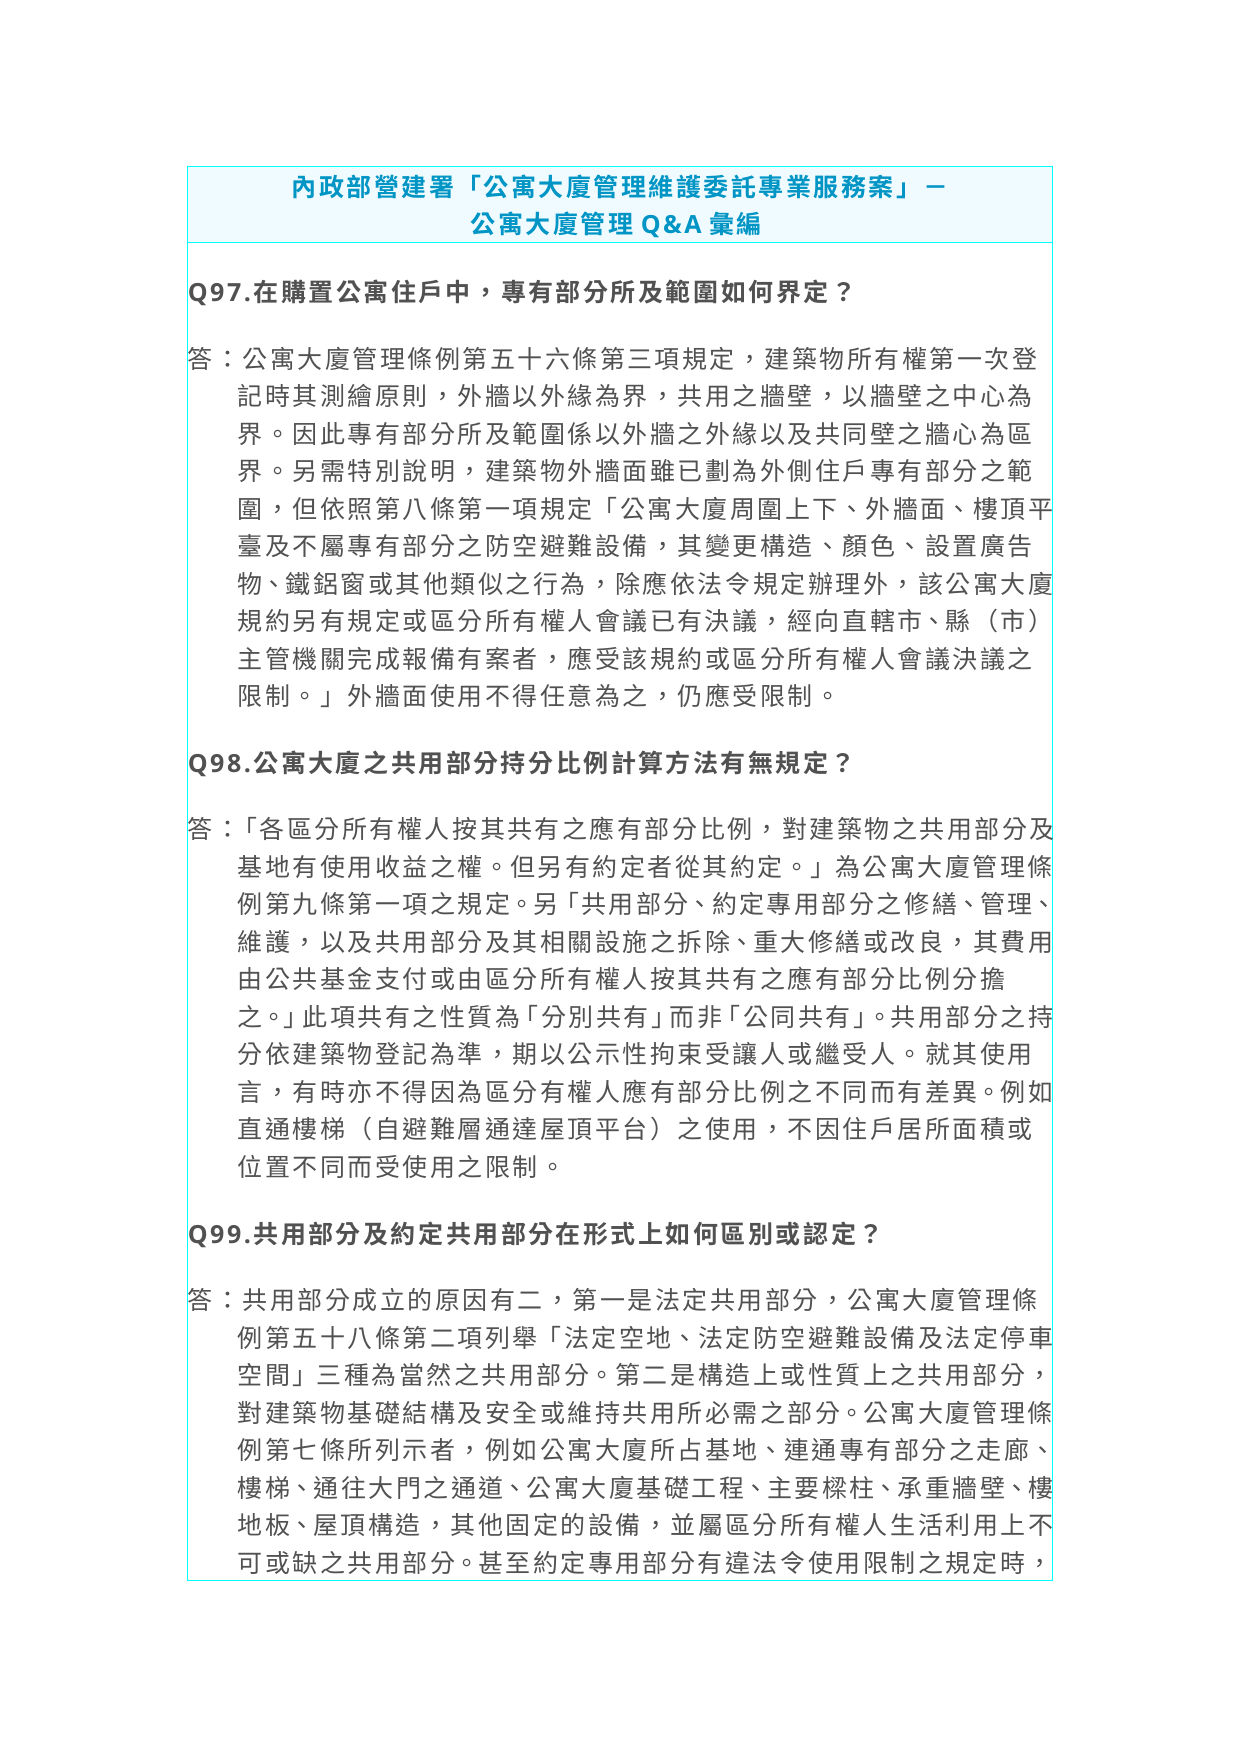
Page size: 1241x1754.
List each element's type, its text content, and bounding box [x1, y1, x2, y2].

table_header 內政部營建署「公寓大廈管理維護委託專業服務案」－ 公寓大廈管理Q&A彙編 [188, 167, 1052, 242]
table_cell Q95.什麼是區分所有權？ 答：「數人區分一建築物而各有其專有部分，並就其共用部分按其應有部分有所有權」。為公寓大廈管理條例第三條第二款定義。在此意義下，區分所有權實包括專有部分及共用部分之所有權。另「專有部分不得與其所屬建築物共用部分之應有部分及其基地所有權或地上權之應有部分分離而為移轉或設定負擔。」為公寓大廈管理條例第四條第二項之規定，由此可知區分所有權之建築物，與其基地有一體之特性。 Q96.什麼是公寓大廈之專有部分？ 答：按公寓大廈可分為兩部分，一為專有部分，另一為共用部分。依公寓大廈管理條例第三條第三款之定義：「稱專有部分，指公寓大廈之一部分，具有使用上之獨立性，且為區分所有之標的者。」該所稱使用上之獨立性，其要件可以是構造上區劃之獨立，也可以是區界範圍明確標示形式上區劃之獨立。同時本條例第五十八條及第七條另有禁止做為專有部分之規定，第七條規定：公寓大廈共用部分不得獨立使用供做專有部分，因此本條例列舉數個屬於共用部分之空間，如第五十八條第二項所稱之「法定空地、法定防空避難設備及法定停車空間。」以及第七條第二款列示之「走廊或樓梯，通路或門廳，以及社區內各巷道、防火巷弄。」依法均不得為專有部分。 Q97.在購置公寓住戶中，專有部分所及範圍如何界定？ 答：公寓大廈管理條例第五十六條第三項規定，建築物所有權第一次登記時其測繪原則，外牆以外緣為界，共用之牆壁，以牆壁之中心為界。因此專有部分所及範圍係以外牆之外緣以及共同壁之牆心為區界。另需特別說明，建築物外牆面雖已劃為外側住戶專有部分之範圍，但依照第八條第一項規定「公寓大廈周圍上下、外牆面、樓頂平臺及不屬專有部分之防空避難設備，其變更構造、顏色、設置廣告物、鐵鋁窗或其他類似之行為，除應依法令規定辦理外，該公寓大廈規約另有規定或區分所有權人會議已有決議，經向直轄市、縣（市）主管機關完成報備有案者，應受該規約或區分所有權人會議決議之限制。」外牆面使用不得任意為之，仍應受限制。 Q98.公寓大廈之共用部分持分比例計算方法有無規定？ 答：「各區分所有權人按其共有之應有部分比例，對建築物之共用部分及基地有使用收益之權。但另有約定者從其約定。」為公寓大廈管理條例第九條第一項之規定。另「共用部分、約定專用部分之修繕、管理、維護，以及共用部分及其相關設施之拆除、重大修繕或改良，其費用由公共基金支付或由區分所有權人按其共有之應有部分比例分擔之。」此項共有之性質為「分別共有」而非「公同共有」。共用部分之持分依建築物登記為準，期以公示性拘束受讓人或繼受人。就其使用言，有時亦不得因為區分有權人應有部分比例之不同而有差異。例如直通樓梯（自避難層通達屋頂平台）之使用，不因住戶居所面積或位置不同而受使用之限制。 Q99.共用部分及約定共用部分在形式上如何區別或認定？ 答：共用部分成立的原因有二，第一是法定共用部分，公寓大廈管理條例第五十八條第二項列舉「法定空地、法定防空避難設備及法定停車空間」三種為當然之共用部分。第二是構造上或性質上之共用部分，對建築物基礎結構及安全或維持共用所必需之部分。公寓大廈管理條例第七條所列示者，例如公寓大廈所占基地、連通專有部分之走廊、樓梯、通往大門之通道、公寓大廈基礎工程、主要樑柱、承重牆壁、樓地板、屋頂構造，其他固定的設備，並屬區分所有權人生活利用上不可或缺之共用部分。甚至約定專用部分有違法令使用限制之規定時，應予以禁止。另依規約而成約定共用部分，係指凡可供創設專有部分之建築空間，因區分所有權人會議之決議而變更為共用部分。例如大樓管理室。 Q100.公寓大廈共用部分（公共設施）可以單獨出售（或贈與、交換或設定抵押等）。 答：公寓大廈管理條例第四條第一項規定，「區分所有權人除法律另有限制外，對其專有部分，得自由使用、收益、處分、並排除他人干涉。」此一規定與民法第七百六十五條之規定相同。第二項則規定「專有部分不得與其所屬建築物共用部分之應有部分及其基地所有權或地上權之應有部分分離而為移轉或設定負擔。」意即共用部分（公共設施）是不可以單獨出售、贈與、交換或設定抵押權等。 公寓大廈共用部分的所有權是隸屬各區分所有權人，而共用部分與各區分所有權人的「專有部分」，具有同一經濟目的，不得與專有部分分離而為處分。值得注意的是，在民法中建物與基地是可以分離而為移轉或設定負擔，但在公寓大廈之情況中，基地之所有權或地上權，各區分所有權人僅有其應有部分，為使公寓大廈的管理單純化，公寓大廈之建築物與其基地有一體之特性。 Q101.在專有部分的使用上，公寓大廈管理條例有何限制？ 答：公寓大廈管理條例第十五條規定：「住戶應依使用執照所載用途及規約使用專有部分、約定專用部分，不得擅自變更。住戶違反前項規定，管理負責人或管理委員會應予制止，經制止而不遵從者，報請直轄市、縣（市）主管機關處理，並要求其回復原狀。」因此，本條例實施後，除原建物使用限制外，並受規約約束，以維護全體住戶之生活品質。 目前有許多餐廳、KTV、酒廊等無視使用執照所載用途，擅自在住宅區任意設立，不但因人員出入複雜影響其他住戶的生活安寧，更可能造成火災等嚴重影響生命財產安全，日前所發生多起公眾場所的嚴重火災，不少即是此類擅自變更使用用途者，然因此公寓大廈管理條例第十五條，對此類違規案件，亦有規定得由管理委員會制止，制止不理，訴請法院強制其遷離，住戶為區分所有權人時並可命出讓其房屋及拍賣，同時依照第四十九條第二項規定，「有供營業使用事實之住戶有因違反第十五條第一項擅自變更專有或約定專用之使用行為，因而致人於死者，處一年以上七年以下有期徒刑，得併科新壹幣一百萬元以上五百萬元以下罰金；致重傷者，處六月以上五年以下有期徒刑，得併科新壹幣五十萬元以上二百五十萬元以下罰金。」想要走法律邊緣的違規使用人，不可不慎。 Q102.公寓大廈停車空間約定專用部分使用管理權問題。 答：依公寓大廈管理條例（以下簡稱條例）第四條第一項規定「區分所有權人除法律另有限制外，對其專有部分，得自由使用、收益、處分，並排除他人干涉。」；第九條第二項規定「住戶對共用部分之使用應依其設置目的及通常使用方法為之。但另有約定者從其約定。」，同條第四項規定「住戶違反第二項規定，管理負責人或管理委員會應予制止，並得按其性質請求各該主管機關或訴請法院為必要之處置。如有損害並得請求損害賠償。」；第十五條規定「住戶應依使用執照所載用途及規約使用專有部分、約定專用部分，不得擅自變更。住戶違反前項規定，管理負責人或管理委員會應予制止，經制止而不遵從者，報請直轄市、縣(市)主管機關處理，並要求其回復原狀。」。 停車位一般狀況應屬約定專用部分之情形，如規約（依條例第三十一條之規定訂定者）有汽車停車位禁止停放機車之規定，管理委員會自得依前揭條例第十五條之規定制止；停車位如屬共用部分之情形，如區分所有權人會議或規約另有約定者，管理委員會亦得依前揭條例第九條之規定制止；然停車位如屬專有部分之情形，依前揭條例第四條第一項之規定，因其得自由使用、收益、處分，並排除他人干涉，管理委員會則無制止之權力。 Q103.房屋買賣契約書所附分管協議書效力為何。 答：依公寓大廈管理條例（以下簡稱條例）第三條第五款「本條例用辭定義如下：……五、約定專用部分：公寓大廈共用部分經約定供特定區分所有權人使用者。……。」規定觀之，約定專用之方式並無特別規定，以口頭、書面（分管協議書）或依條例第三十一條規定均可。故有關房屋買賣契約書內所附分管協議書載明法定停車空間、法定空地或屋頂平台，經約定供特定區分所有權人使用之事項，既經各買受人同意並簽訂即具公寓大廈管理條例「約定專用」之效力。起造人於申請建造執照時，所檢附之規約草約亦應已載明約定專用之範圍及使用主體，故其應無效力之疑義。次參酌公寓大廈規約範本第十四條之規定亦係依前揭說明之精神訂定。 Q104.共用之屋頂平台應合法使用管理，應拆除之違章事實不會受是否有約定使用權所影響。 答：屋頂平台性質上不許分割而獨立為區分所有之客體，應由全體住戶共同使用，自係大樓之共同部分， 縱使區分所有人依約定就共有部分有專用權者，仍應本於共有物之性質、構造使用之，且不得違背共有物之使用目的，始為合法。屋頂平台之構造設計一般均供作景觀休閒、逃生避難及管線設施安置等使用，另為免影響整棟房屋之載重設計而危其安全，使用屋頂平台自不容任意加蓋建築物。是縱使區分所有權人有使用屋頂平台之權限，其於平台上加蓋建物，占用平台大部分面積，導致其他共有人喪失景觀休閒等功能，且加重房屋之載重，即有違平台原有構造及功能，並有危房屋與住戶之安全，實非依約定之方法而為管理使用。 Q105.停車空間可分為共用部分、專用部分及約定專用之分別。 答：法定停車空間明列為共用部分，至獎勵增設之停車空間，如非位於法定空地、法定防空避難設備範圍內，得為專有部分；如屬共用部分但無同條例第七條規定不得為約定專用部分情形者，得約定專用。 Q106.公寓大廈之地下層是否為共用部分，應依事實認定。 答：按公寓大廈之地下層，依土地登記規則第七十六條規定，限於性質上非屬共同使用部分、且已由戶政機關編列門牌或核發其所在地址證明者，始能視同一般區分所有建物，即公寓大廈管理條例第三條第三款所稱之「專有部分」而辦理建物所有權第一次登記，依此規定反面觀之，若性質上為共同使用部分（即公寓大廈管理條例第三條第四款所稱之「共用部分」）者，自不能單獨成為所有權之客體，而應依同規則第七十五條規定，另編建號，單獨登記為各區分所有權人共有，且於區分所有建物移轉時，隨同移轉於同一人，不得單獨移轉於非區分所有人。依社會通念，構造物係屬維持建築物安全所必要之支柱、屋頂、外牆、承重牆、或為公共樓梯間、消防設備、電梯間、機電室、公共大門、走廊、水塔等使用者，在構造上及使用上均不具有獨立性，應認為屬於共同使用部分而不能單獨成為所有權之客體。 Q107.防空避難室或法定停車空間應視其構造性質認定屬共用部分或專有部分。 答：地下室作為防空避難設備及法定停車空間使用，是否屬於共同使用部分而不能單獨成為所有權之客體，則非無爭議。按依建築法第一百零二條之一第一項、及建築技術規則建築設計施工編第五十九條至第六十二條、第一四０條至第一四四條規定，建築物應附建防空避難設備或停車空間，細繹此等規範意旨，乃期使興建房屋時能兼顧社會（停車位不足）及民防（防空避難）需求，但此等規定之意涵中，僅要求必須依法設置防空避難設備及法定停車空間、且不能挪作他用（用途限定），並無強制依法附建之防空避難設備或停車空間僅能由區分所有權人共有之意，蓋防空避難設備之設置，旨在因應空襲等災變發生時，附近居民（包含公寓大廈之區分所有權人、使用人與鄰近獨立住宅之住戶與行人）能有避難之空間，而停車空間之設置，目的亦在於解決鄰近街道之停車問題，並未進一步限制該等防空避難設備或停車空間僅能供作區分所有權人使用、而不能供非區分所有權人使用。換言之，建築物依法附建之防空避難設備及法定停車空間，若在構造上得與其他部分區隔分離、在使用上亦具有獨立之出入通道時，即非不得作為單獨之所有權客體，於區分所有權人間、或房屋出賣人與買受人間對於此一防空避難設備或法定停車空間有特別約定時，宜基於私法自治之精神，准許渠等將此地下室之法定避難設備或法定停車空間約定為共同使用部分、專用部分、甚或是專有部分而使用，在約定為專有部分時，即應認為該部分亦屬區分所有。 Q108.地下室停車位如為共用部分，不得與專有部分分別轉讓。 答：按專有部分不得與其所屬建築物共同部分對應有部分及其基地所有權或地上權之應有部分分離而為移轉或設定負擔，公寓大廈管理條例第四條第二項定有明文。乃因區分所有建物之共同使用部分，性質上屬共有，且附屬於區分所有建物，共有人將各相關區分所有專有部分之建物移轉時，依土地登記規則第七十二條第二款（應為修訂後之第八十條）規定，其共同使用部分之所有權，亦隨之移轉與同一人。各共有人對於該共同使用部分之設施，雖可依其共有部分之經濟目的，加以使用或約定分管，但使用權為所有權之積極權能之一，不得與所有權分離而單獨為買賣標的。又地下室停車位共同使用部分，與建物專有部分，具有密切不可分之主從關係，建物專有部分所有人，不得將共同使用部分之車位使用權單獨出售他人，或保留車位使用權而將建物專有部分出售他人。 Q109.公寓大廈「基地」之意義及其移轉登記之限制。 答：按本條例第四條第二項所稱之「基地」，即為建築法第十一條第一項所稱之建築基地，是包含該建築物本身所占之地面及其所應留設之法定空地。 區分所有建物與其基地所有權屬同一人所有，而所有權人僅以建物基地設定抵押權，並於該條例施行後始行拍定者，拍定人持憑法院核發之建物或基地權利移轉證明書，申辦所有權移轉登記，仍應受公寓大廈管理條例第四條第二項規定之限制。另已登記之區分所有建物與其基地所有權非屬同一人者，不受前揭條項之限制。 Q110.共同領有使用執照之連棟式建築物，拆除部分建物重新申請建照，是否涉及條例第八條外牆面變更應經區分所有權人會議之決議？如又地下室未辦產權登記，擬拆除部分地下室（屬法定防空避難室等用途）是否又涉條例第十一條所稱「共用部分之拆除」？ 答：一、同幢建物如各棟土地已辦理分割，且各自獨立互不影響，相關法規（如防空避難設備、停車空間、構造安全等）檢附均符規定，得依條例第三條第一款精神，認定各棟建物分別為獨立之「公寓大廈」，其立面變更或拆除改建等，免經他棟所有權人同意。 二、舊有建築物已辦理分割之各棟地下室，如有隔牆分割並符合建築基地法定空地分割辦法第三條之一之規定，且分屬各棟使用者，如經相關建築法規檢討均符規定（如防空避難設備、停車空間、構造安全等），其使用範圍之拆除自無須經他棟區分所有權人之同意。 Q111.公寓大廈騎樓是屬於專有部分或共用部分？ 答：一、有關「騎樓」並未列入條例第7條列舉款項中，故其於建造執照申請時所檢附之詳細圖說，究應標示為「共用部分」或「專有部分」法無限制，於不影響公共通行之機能下，騎樓於建造執照圖說上區分所有之劃設，除連通市外通路或門廳部分須註明共用部分外，其餘部分得依慣例辦理。 二、另「按建築物設置騎樓係供公眾通行之用，建築技術規則設計施工編第57條第2款已有明定，不得裝設任何台階或阻礙物。騎樓地設置鐵捲門阻礙騎樓通暢，妨礙公共交通，除得依『道路交通管理處罰條例』處理外，亦可以依違章建築處理辦法之規定辦理。」。 Q112.公寓大廈共用部分、約定共用部分如何認定？ 答：有關公寓大廈共用部分、約定共用部分之認定，應依起造人於申請建造執照時，檢附專有部分、共用部分、約定專用部分、約定共用部分標示之詳細圖說，加以認定。另依條例第23條第2項第1款及第33條第1款規定，約定共用部分之範圍及使用主體，非經載明於規約者，不生效力，且專有部分經依區分所有權人會議約定為約定共用部分者，應經該專有部分區分所有權人同意，否則不生效力。 [188, 243, 1052, 1580]
